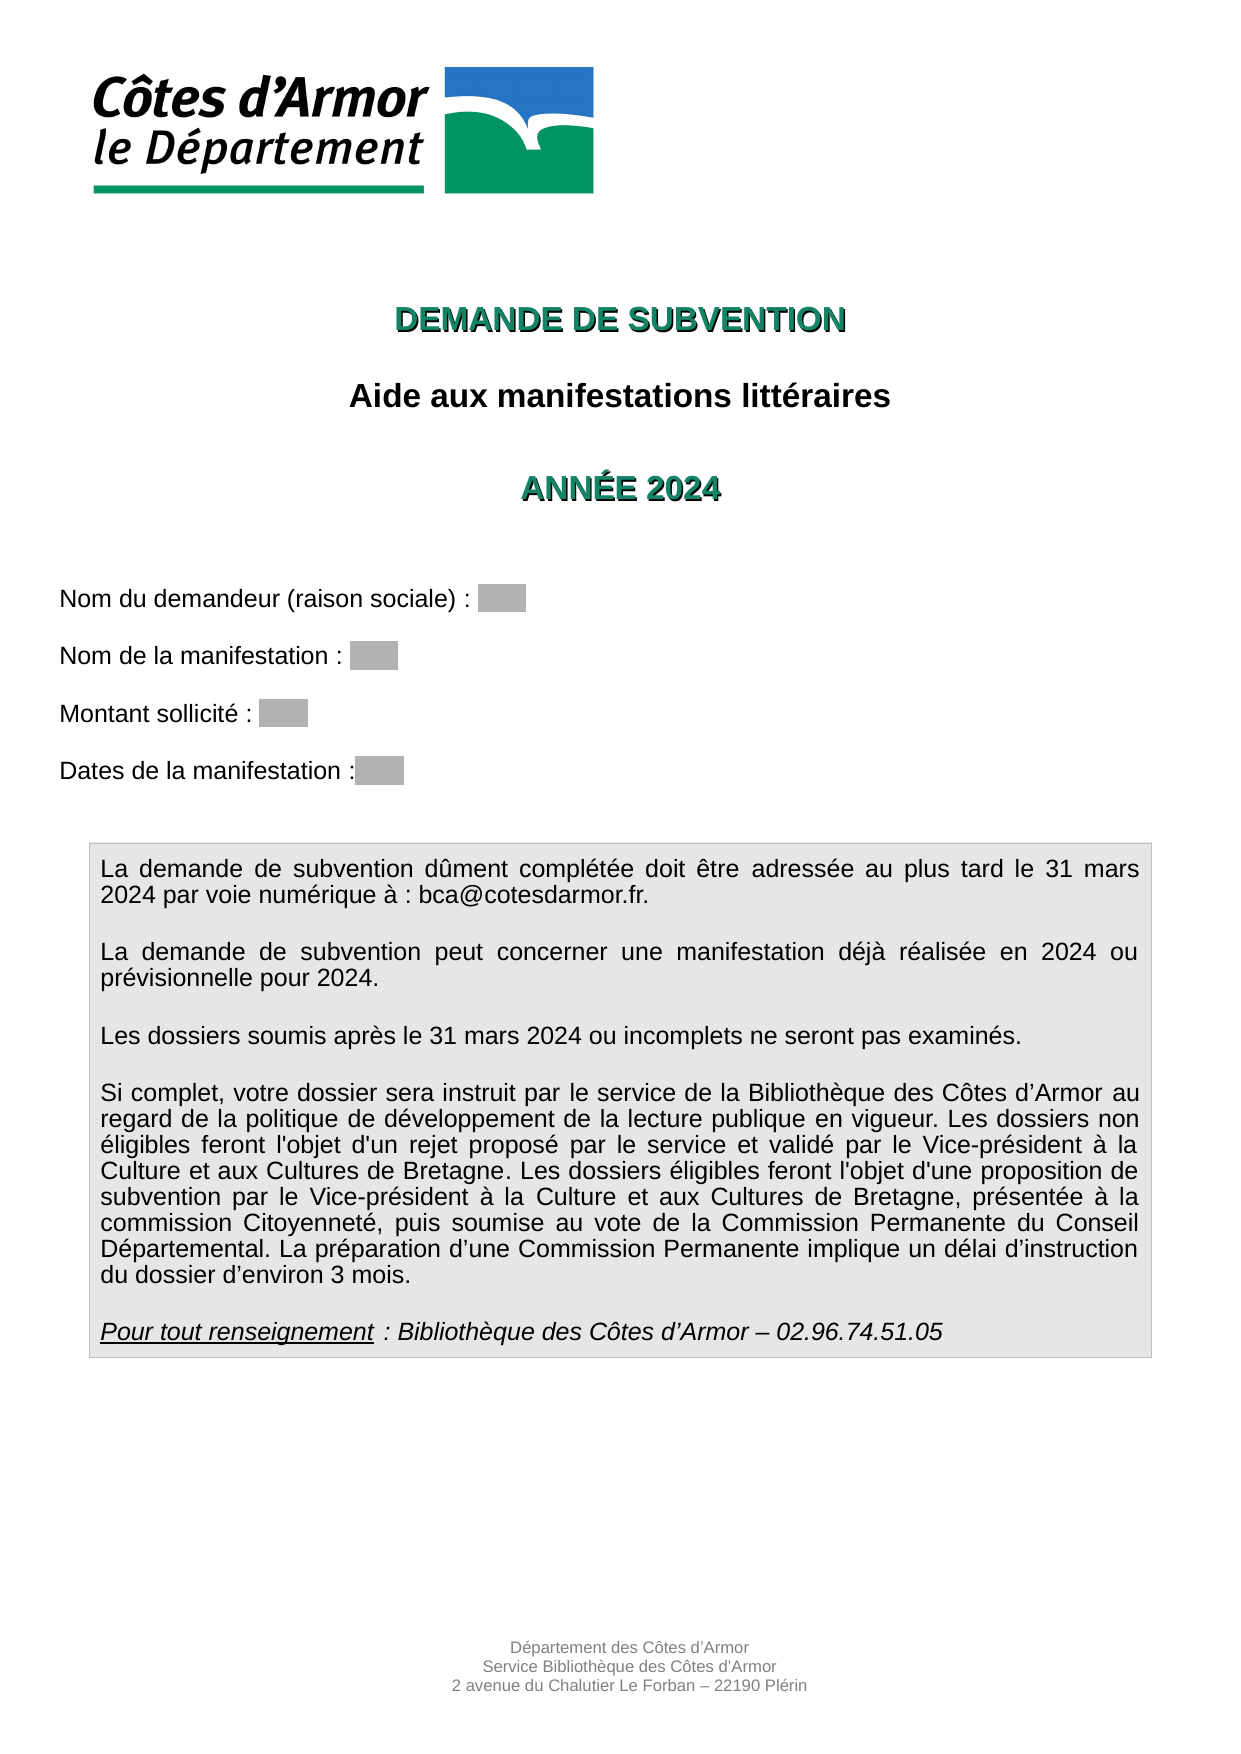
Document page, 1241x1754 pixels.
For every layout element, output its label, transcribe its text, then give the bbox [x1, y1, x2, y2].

text Si complet, votre dossier sera instruit par le service de la Bibliothèque des Côtes d’Armor au regard de la politique de développement de la lecture publique en vigueur. Les dossiers non éligibles feront l'objet d'un rejet proposé par le service et validé par le Vice-président à la Culture et aux Cultures de Bretagne. Les dossiers éligibles feront l'objet d'une proposition de subvention par le Vice-président à la Culture et aux Cultures de Bretagne, présentée à la commission Citoyenneté, puis soumise au vote de la Commission Permanente du Conseil Départemental. La préparation d’une Commission Permanente implique un délai d’instruction du dossier d’environ 3 mois. [90, 1067, 1151, 1277]
text Les dossiers soumis après le 31 mars 2024 ou incomplets ne seront pas examinés. [90, 1009, 1151, 1038]
text La demande de subvention dûment complétée doit être adressée au plus tard le 31 mars 2024 par voie numérique à : bca@cotesdarmor.fr. [90, 844, 1151, 897]
text Aide aux manifestations littéraires [59, 376, 1181, 415]
text Nom de la manifestation : [59, 641, 1181, 670]
picture [68, 49, 612, 213]
text Dates de la manifestation : [59, 756, 1181, 785]
text La demande de subvention peut concerner une manifestation déjà réalisée en 2024 ou prévisionnelle pour 2024. [90, 926, 1151, 981]
text ANNÉE 2024 [59, 468, 1181, 507]
text Pour tout renseignement : Bibliothèque des Côtes d’Armor – 02.96.74.51.05 [90, 1306, 1151, 1357]
text Nom du demandeur (raison sociale) : [59, 584, 1181, 612]
text DEMANDE DE SUBVENTION [59, 299, 1181, 338]
text Montant sollicité : [59, 699, 1181, 727]
